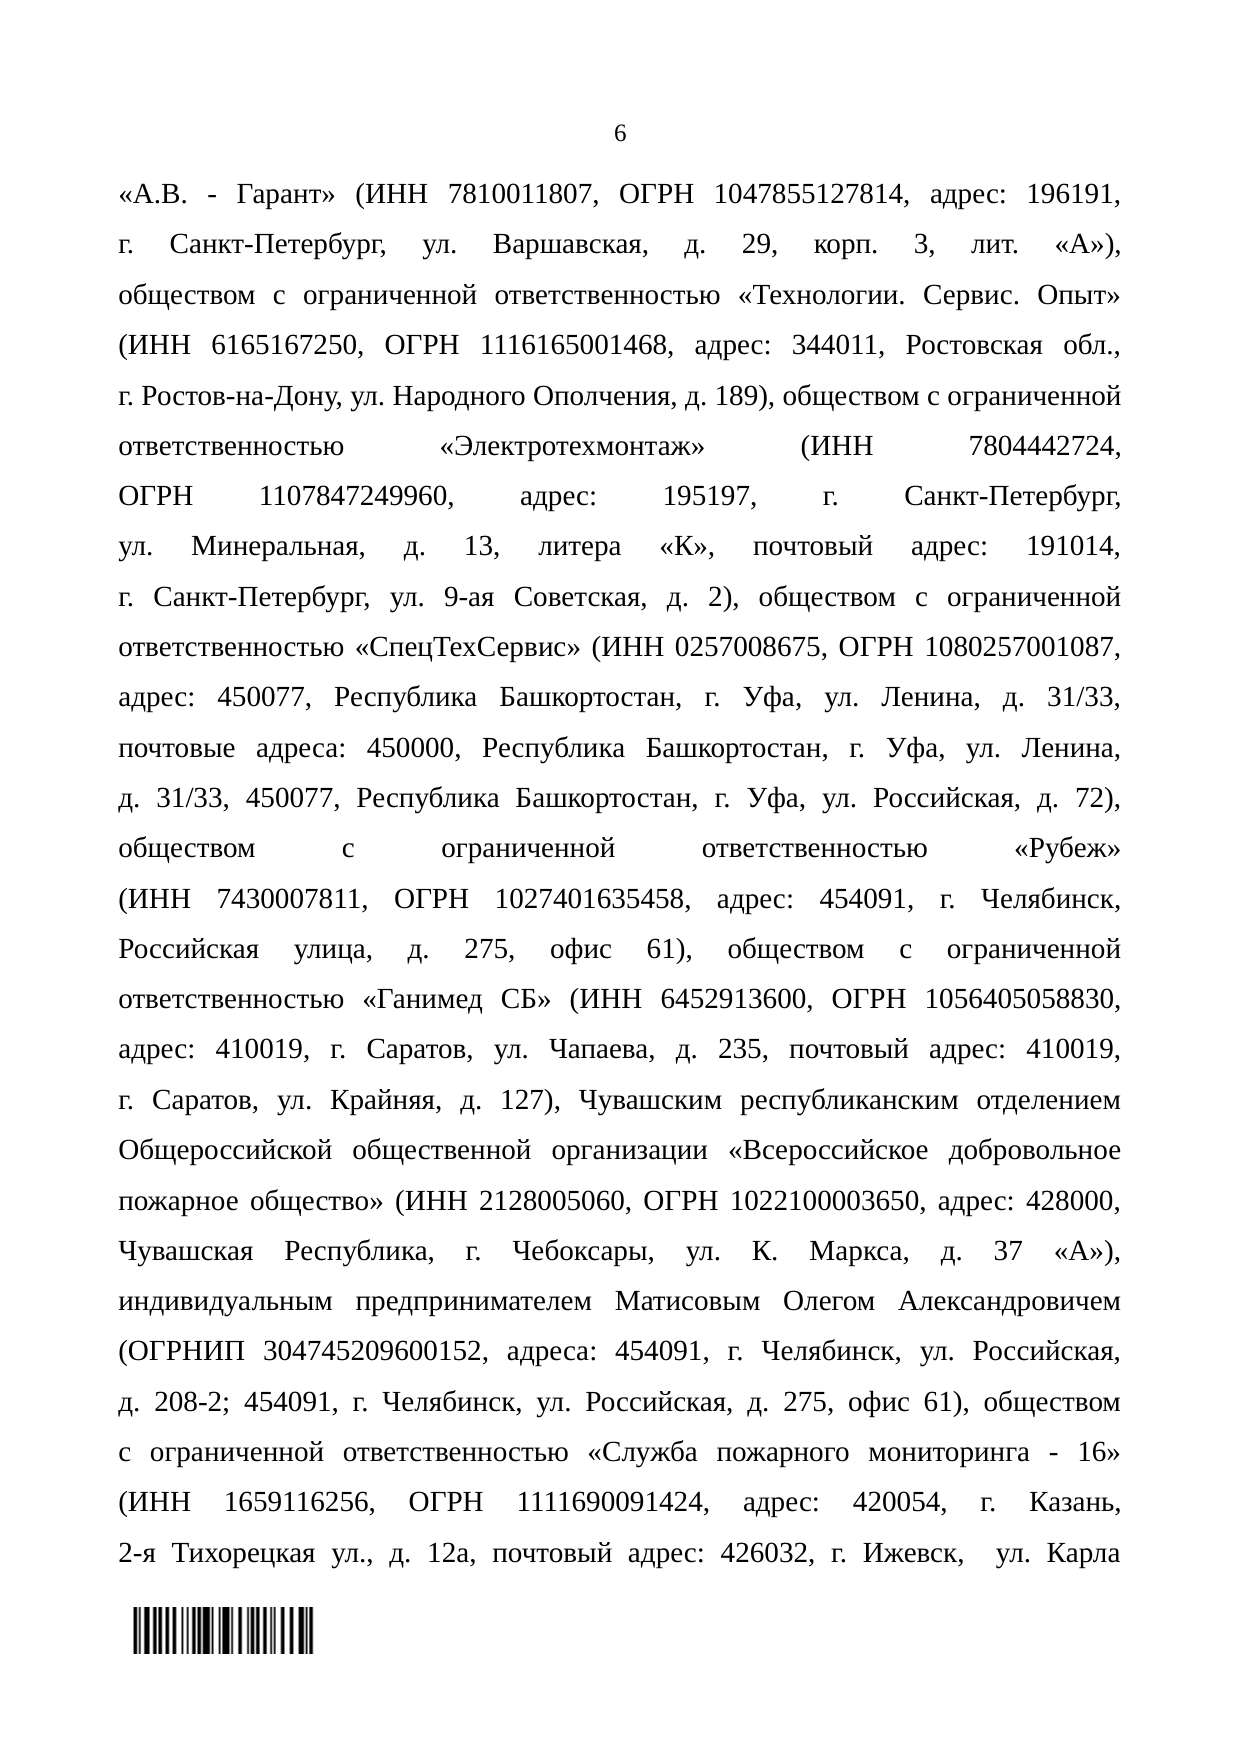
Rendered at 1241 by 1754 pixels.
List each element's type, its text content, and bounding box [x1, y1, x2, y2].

picture [118, 1607, 331, 1654]
text «А.В. - Гарант» (ИНН 7810011807, ОГРН 1047855127814, адрес: 196191, г. Санкт-Петербург, ул. Варшавская, д. 29, корп. 3, лит. «А»), обществом с ограниченной ответственностью «Технологии. Сервис. Опыт» (ИНН 6165167250, ОГРН 1116165001468, адрес: 344011, Ростовская обл., г. Ростов-на-Дону, ул. Народного Ополчения, д. 189), обществом с ограниченной ответственностью «Электротехмонтаж» (ИНН 7804442724, ОГРН 1107847249960, адрес: 195197, г. Санкт-Петербург, ул. Минеральная, д. 13, литера «К», почтовый адрес: 191014, г. Санкт-Петербург, ул. 9-ая Советская, д. 2), обществом с ограниченной ответственностью «СпецТехСервис» (ИНН 0257008675, ОГРН 1080257001087, адрес: 450077, Республика Башкортостан, г. Уфа, ул. Ленина, д. 31/33, почтовые адреса: 450000, Республика Башкортостан, г. Уфа, ул. Ленина, д. 31/33, 450077, Республика Башкортостан, г. Уфа, ул. Российская, д. 72), обществом с ограниченной ответственностью «Рубеж» (ИНН 7430007811, ОГРН 1027401635458, адрес: 454091, г. Челябинск, Российская улица, д. 275, офис 61), обществом с ограниченной ответственностью «Ганимед СБ» (ИНН 6452913600, ОГРН 1056405058830, адрес: 410019, г. Саратов, ул. Чапаева, д. 235, почтовый адрес: 410019, г. Саратов, ул. Крайняя, д. 127), Чувашским республиканским отделением Общероссийской общественной организации «Всероссийское добровольное пожарное общество» (ИНН 2128005060, ОГРН 1022100003650, адрес: 428000, Чувашская Республика, г. Чебоксары, ул. К. Маркса, д. 37 «А»), индивидуальным предпринимателем Матисовым Олегом Александровичем (ОГРНИП 304745209600152, адреса: 454091, г. Челябинск, ул. Российская, д. 208-2; 454091, г. Челябинск, ул. Российская, д. 275, офис 61), обществом с ограниченной ответственностью «Служба пожарного мониторинга - 16» (ИНН 1659116256, ОГРН 1111690091424, адрес: 420054, г. Казань, 2-я Тихорецкая ул., д. 12а, почтовый адрес: 426032, г. Ижевск, ул. Карла [118, 176, 1122, 1568]
